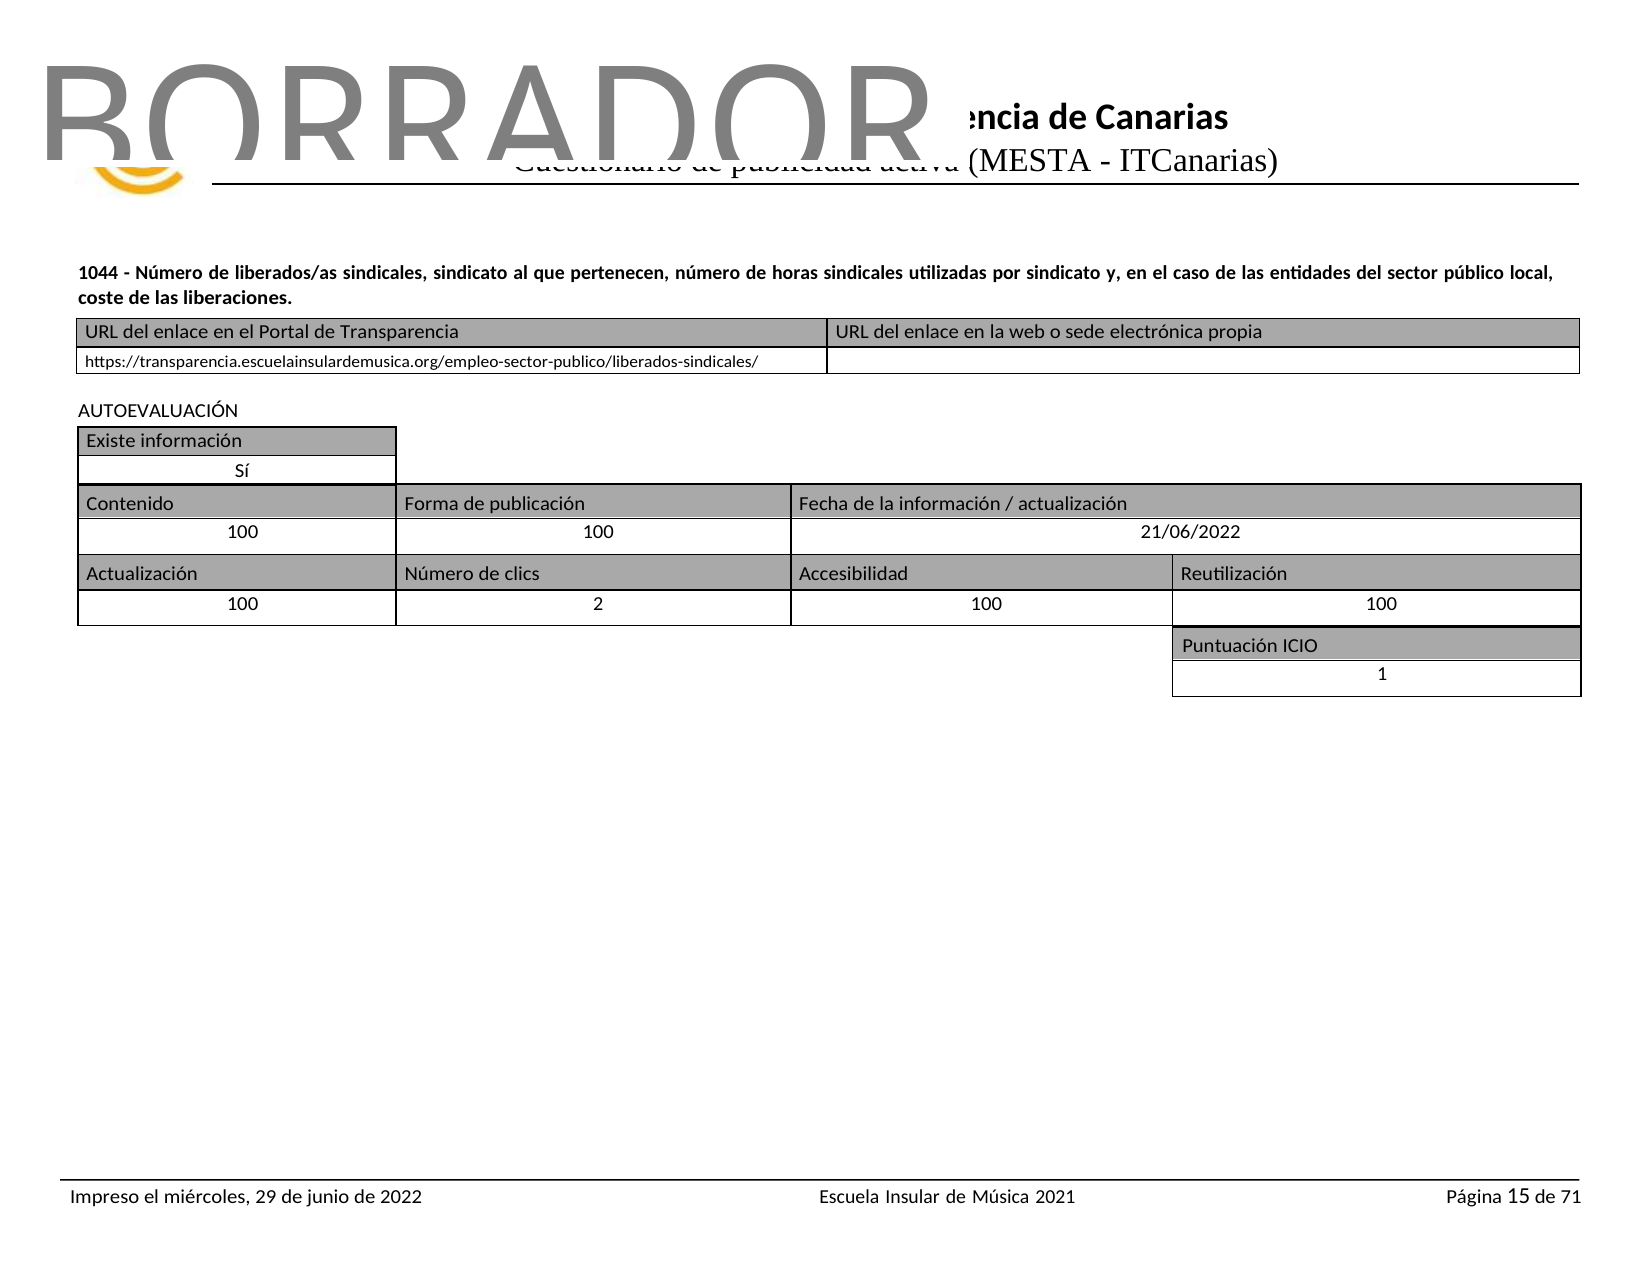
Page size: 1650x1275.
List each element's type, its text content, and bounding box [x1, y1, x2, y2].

table_cell 2 [397, 591, 790, 624]
table_cell [828, 348, 1579, 373]
table_cell 100 [79, 519, 395, 553]
table_header Existe información [79, 428, 395, 455]
table_cell Actualización [79, 555, 395, 589]
table_cell 100 [397, 519, 790, 553]
table_header [397, 426, 1581, 483]
table_cell https://transparencia.escuelainsulardemusica.org/empleo-sector-publico/liberados-sindicales/ [77, 348, 826, 373]
text BORRADOR [15, 7, 955, 159]
table_cell Forma de publicación [397, 485, 790, 517]
table_cell Contenido [79, 486, 395, 517]
text 1044 - Número de liberados/as sindicales, sindicato al que pertenecen, número de horas sindicales utilizadas por sindicato y, en el caso de las entidades del sector público local, coste de las liberaciones. [78, 261, 1594, 309]
table_cell Reutilización [1173, 555, 1580, 589]
table_cell Puntuación ICIO [1173, 628, 1580, 659]
table_cell 21/06/2022 [792, 519, 1580, 553]
table_cell Sí [79, 456, 395, 483]
text AUTOEVALUACIÓN [78, 398, 1594, 422]
table_cell 100 [1173, 591, 1580, 624]
table_cell Accesibilidad [792, 555, 1172, 589]
table_cell [78, 626, 1172, 696]
table_header URL del enlace en la web o sede electrónica propia [828, 319, 1579, 346]
table_header URL del enlace en el Portal de Transparencia [77, 319, 826, 346]
table_cell 100 [79, 591, 395, 624]
table_cell Número de clics [397, 555, 790, 589]
table_cell 1 [1173, 661, 1580, 696]
table_cell 100 [792, 591, 1172, 624]
table_cell Fecha de la información / actualización [792, 485, 1580, 517]
